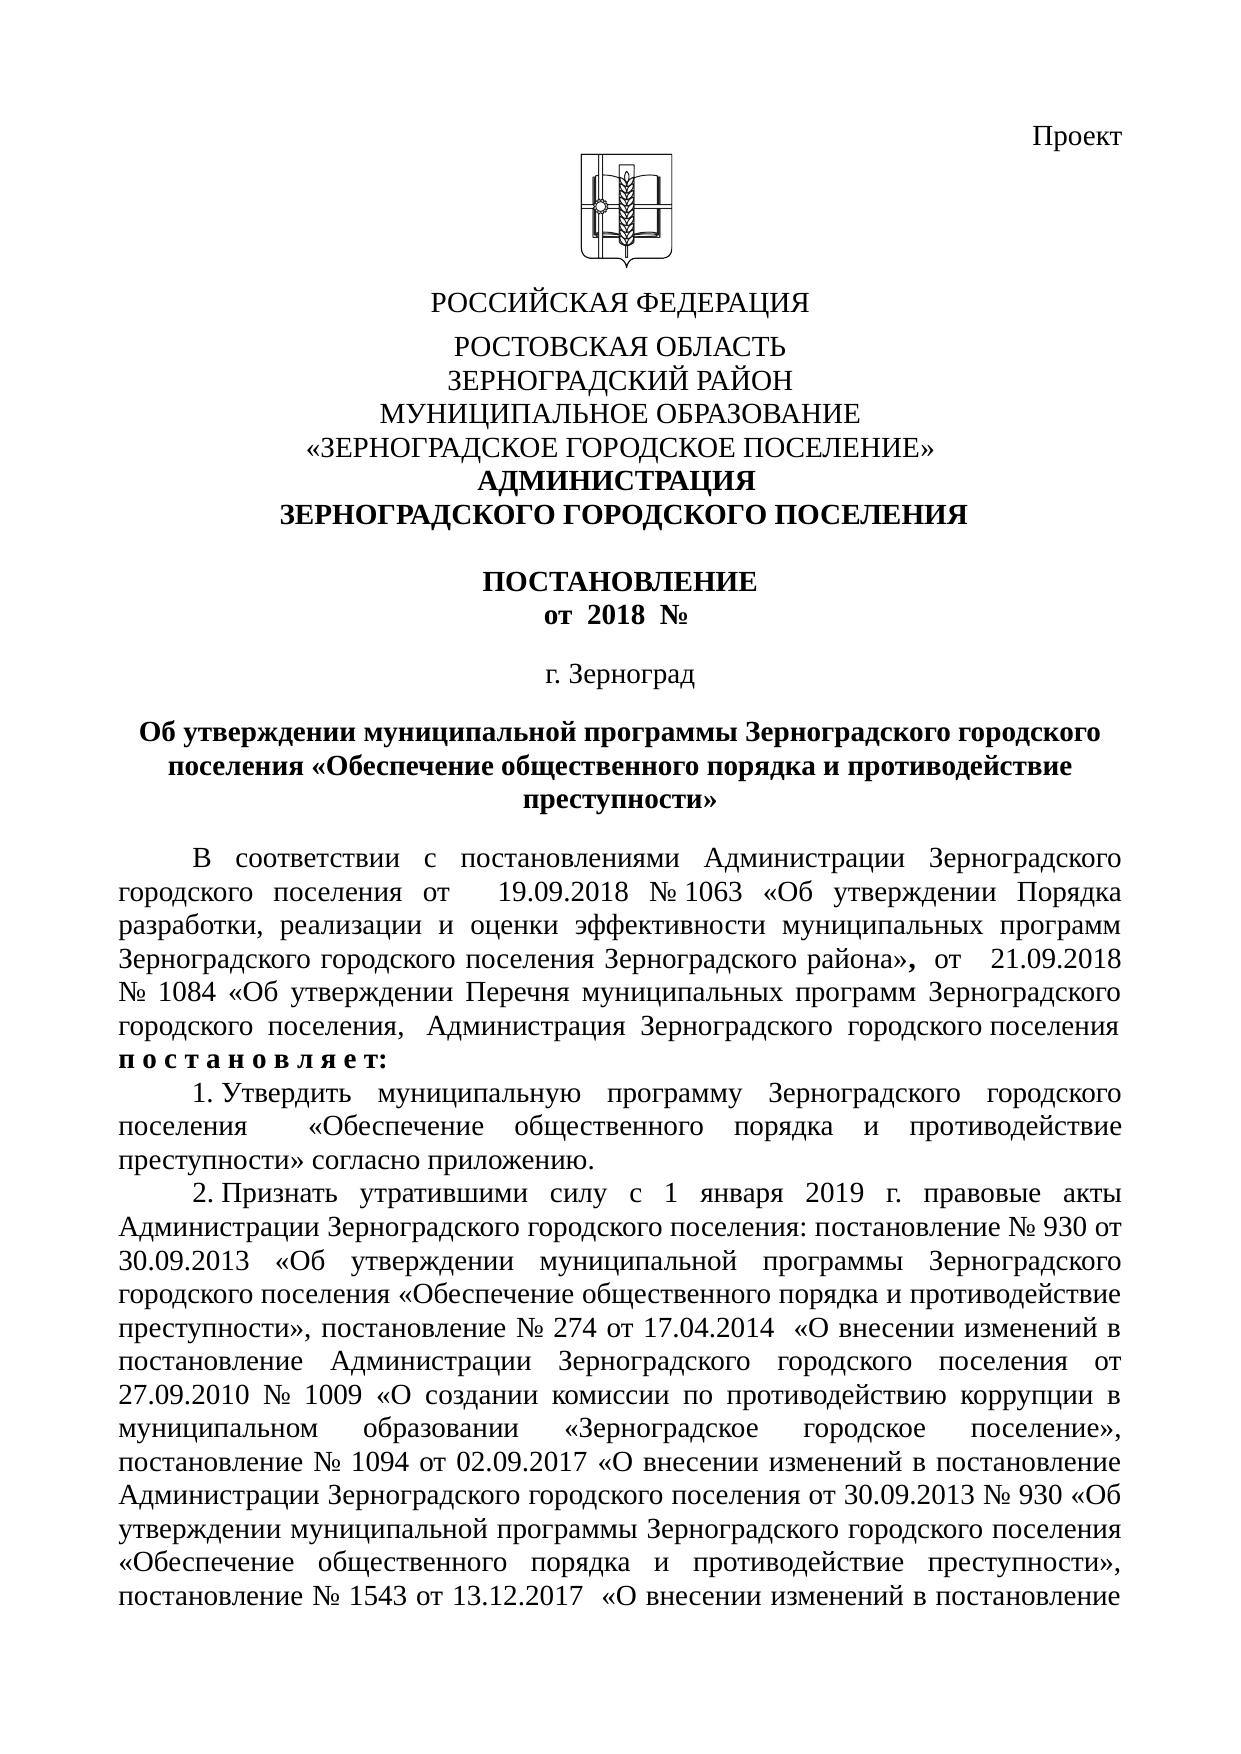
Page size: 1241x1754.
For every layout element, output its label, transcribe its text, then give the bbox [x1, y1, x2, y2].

text Об утверждении муниципальной программы Зерноградского городского поселения «Обеспечение общественного порядка и противодействие преступности» [118, 714, 1122, 815]
text ПОСТАНОВЛЕНИЕ [118, 564, 1122, 597]
picture [580, 153, 673, 268]
text от 2018 № [118, 597, 1122, 631]
text г. Зерноград [118, 656, 1122, 689]
text 2. Признать утратившими силу с 1 января 2019 г. правовые акты Администрации Зерноградского городского поселения: постановление № 930 от 30.09.2013 «Об утверждении муниципальной программы Зерноградского городского поселения «Обеспечение общественного порядка и противодействие преступности», постановление № 274 от 17.04.2014 «О внесении изменений в постановление Администрации Зерноградского городского поселения от 27.09.2010 № 1009 «О создании комиссии по противодействию коррупции в муниципальном образовании «Зерноградское городское поселение», постановление № 1094 от 02.09.2017 «О внесении изменений в постановление Администрации Зерноградского городского поселения от 30.09.2013 № 930 «Об утверждении муниципальной программы Зерноградского городского поселения «Обеспечение общественного порядка и противодействие преступности», постановление № 1543 от 13.12.2017 «О внесении изменений в постановление [118, 1176, 1122, 1612]
text «Зерноградское городское поселение» [118, 430, 1122, 463]
text Проект [118, 118, 1122, 152]
text АДМИНИСТРАЦИЯ [118, 463, 1122, 497]
text 1. Утвердить муниципальную программу Зерноградского городского поселения «Обеспечение общественного порядка и противодействие преступности» согласно приложению. [118, 1075, 1122, 1176]
text ЗЕРНОГРАДСКИЙ РАЙОН [118, 363, 1122, 396]
text РОСТОВСКАЯ ОБЛАСТЬ [118, 329, 1122, 363]
text ЗЕРНОГРАДСКОГО ГОРОДСКОГО ПОСЕЛЕНИЯ [118, 497, 1122, 530]
text В соответствии с постановлениями Администрации Зерноградского городского поселения от 19.09.2018 № 1063 «Об утверждении Порядка разработки, реализации и оценки эффективности муниципальных программ Зерноградского городского поселения Зерноградского района», от 21.09.2018 № 1084 «Об утверждении Перечня муниципальных программ Зерноградского городского поселения, Администрация Зерноградского городского поселения [118, 840, 1122, 1041]
text РОССИЙСКАЯ ФЕДЕРАЦИЯ [118, 285, 1122, 319]
text п о с т а н о в л я е т: [118, 1041, 1122, 1075]
text МУНИЦИПАЛЬНОЕ ОБРАЗОВАНИЕ [118, 396, 1122, 430]
